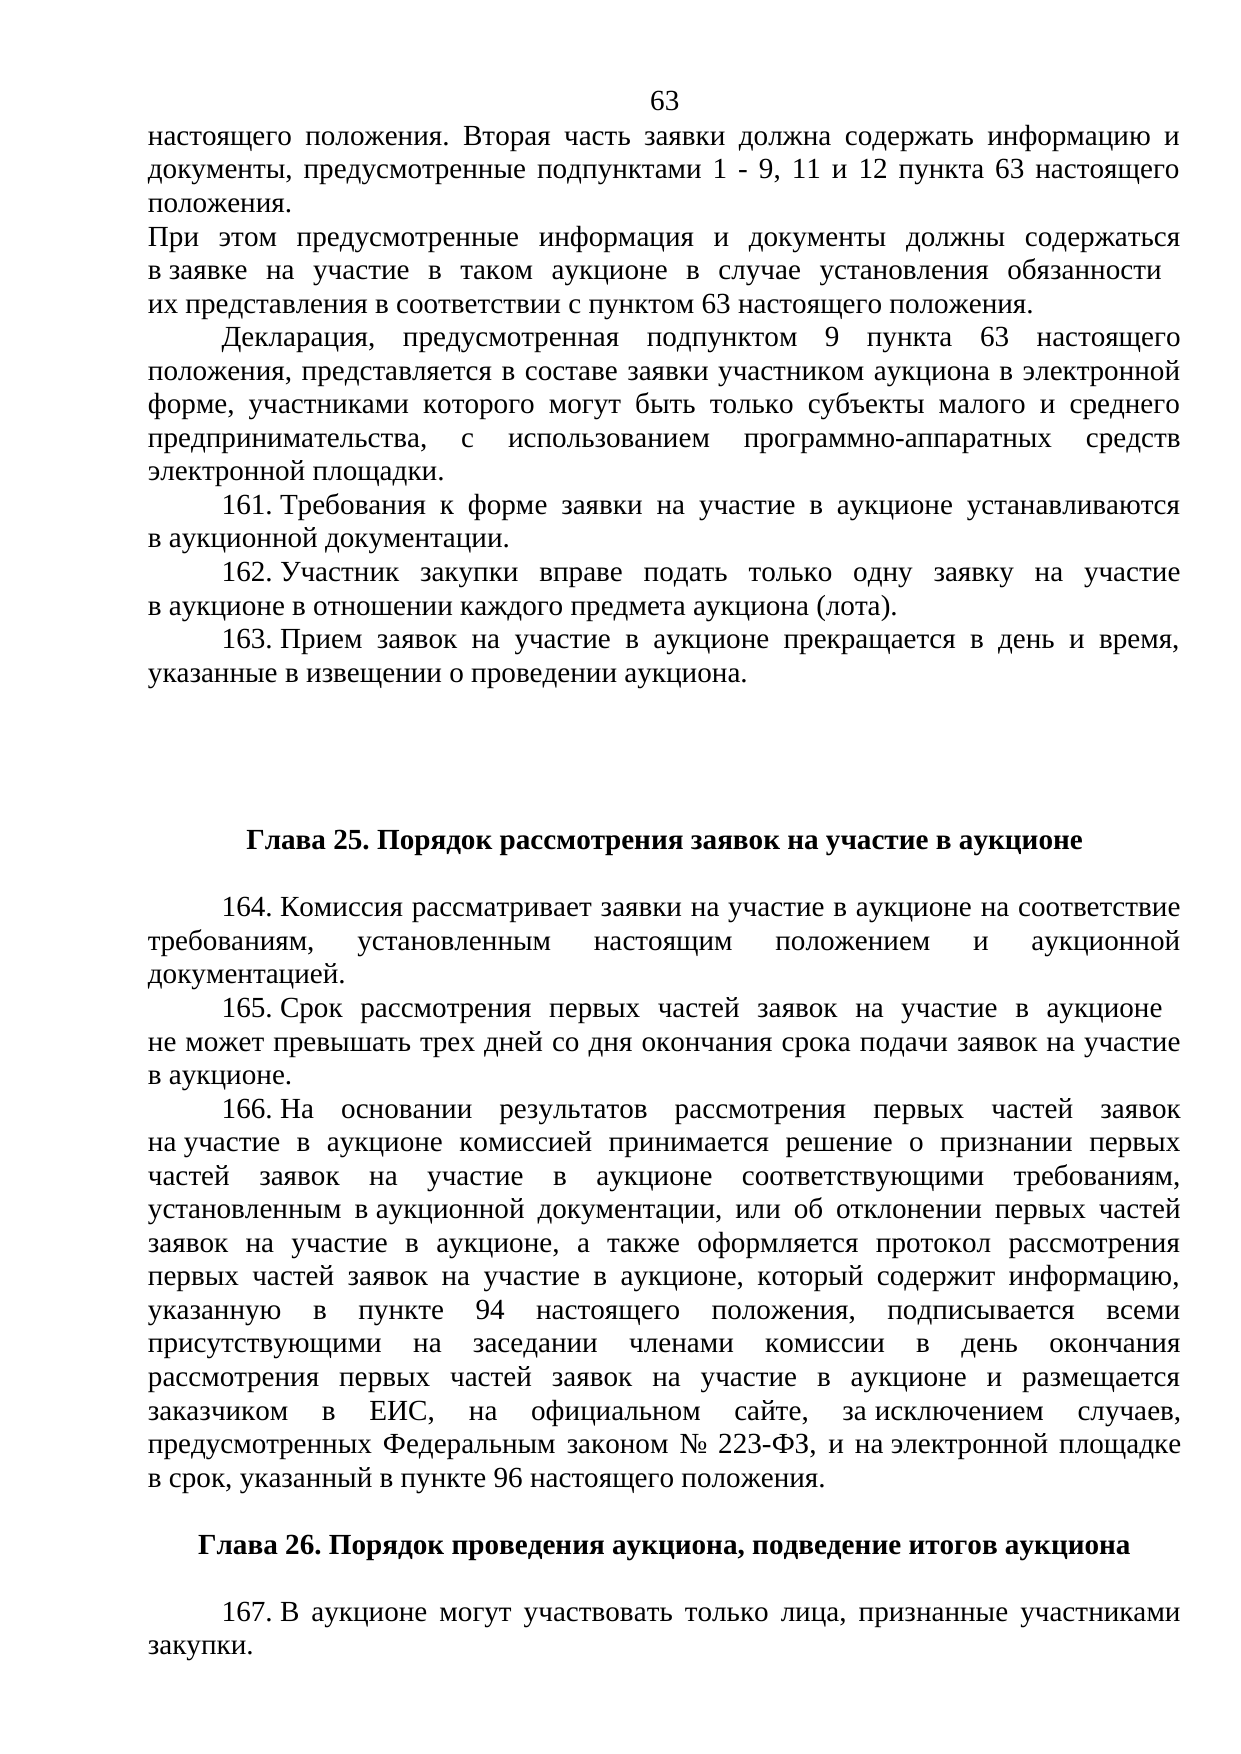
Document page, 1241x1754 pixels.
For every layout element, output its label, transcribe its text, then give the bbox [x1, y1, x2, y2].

text Глава 25. Порядок рассмотрения заявок на участие в аукционе [148, 822, 1181, 856]
text 161. Требования к форме заявки на участие в аукционе устанавливаются в аукционной документации. [148, 487, 1181, 554]
text 164. Комиссия рассматривает заявки на участие в аукционе на соответствие требованиям, установленным настоящим положением и аукционной документацией. [148, 889, 1181, 990]
text Декларация, предусмотренная подпунктом 9 пункта 63 настоящего положения, представляется в составе заявки участником аукциона в электронной форме, участниками которого могут быть только субъекты малого и среднего предпринимательства, с использованием программно-аппаратных средств электронной площадки. [148, 319, 1181, 487]
text 163. Прием заявок на участие в аукционе прекращается в день и время, указанные в извещении о проведении аукциона. [148, 621, 1181, 688]
text 166. На основании результатов рассмотрения первых частей заявок на участие в аукционе комиссией принимается решение о признании первых частей заявок на участие в аукционе соответствующими требованиям, установленным в аукционной документации, или об отклонении первых частей заявок на участие в аукционе, а также оформляется протокол рассмотрения первых частей заявок на участие в аукционе, который содержит информацию, указанную в пункте 94 настоящего положения, подписывается всеми присутствующими на заседании членами комиссии в день окончания рассмотрения первых частей заявок на участие в аукционе и размещается заказчиком в ЕИС, на официальном сайте, за исключением случаев, предусмотренных Федеральным законом № 223-ФЗ, и на электронной площадке в срок, указанный в пункте 96 настоящего положения. [148, 1091, 1181, 1493]
text 162. Участник закупки вправе подать только одну заявку на участие в аукционе в отношении каждого предмета аукциона (лота). [148, 554, 1181, 621]
text 167. В аукционе могут участвовать только лица, признанные участниками закупки. [148, 1594, 1181, 1661]
text настоящего положения. Вторая часть заявки должна содержать информацию и документы, предусмотренные подпунктами 1 - 9, 11 и 12 пункта 63 настоящего положения. При этом предусмотренные информация и документы должны содержаться в заявке на участие в таком аукционе в случае установления обязанности их представления в соответствии с пунктом 63 настоящего положения. [148, 118, 1181, 319]
text Глава 26. Порядок проведения аукциона, подведение итогов аукциона [148, 1527, 1181, 1560]
text 165. Срок рассмотрения первых частей заявок на участие в аукционе не может превышать трех дней со дня окончания срока подачи заявок на участие в аукционе. [148, 990, 1181, 1091]
